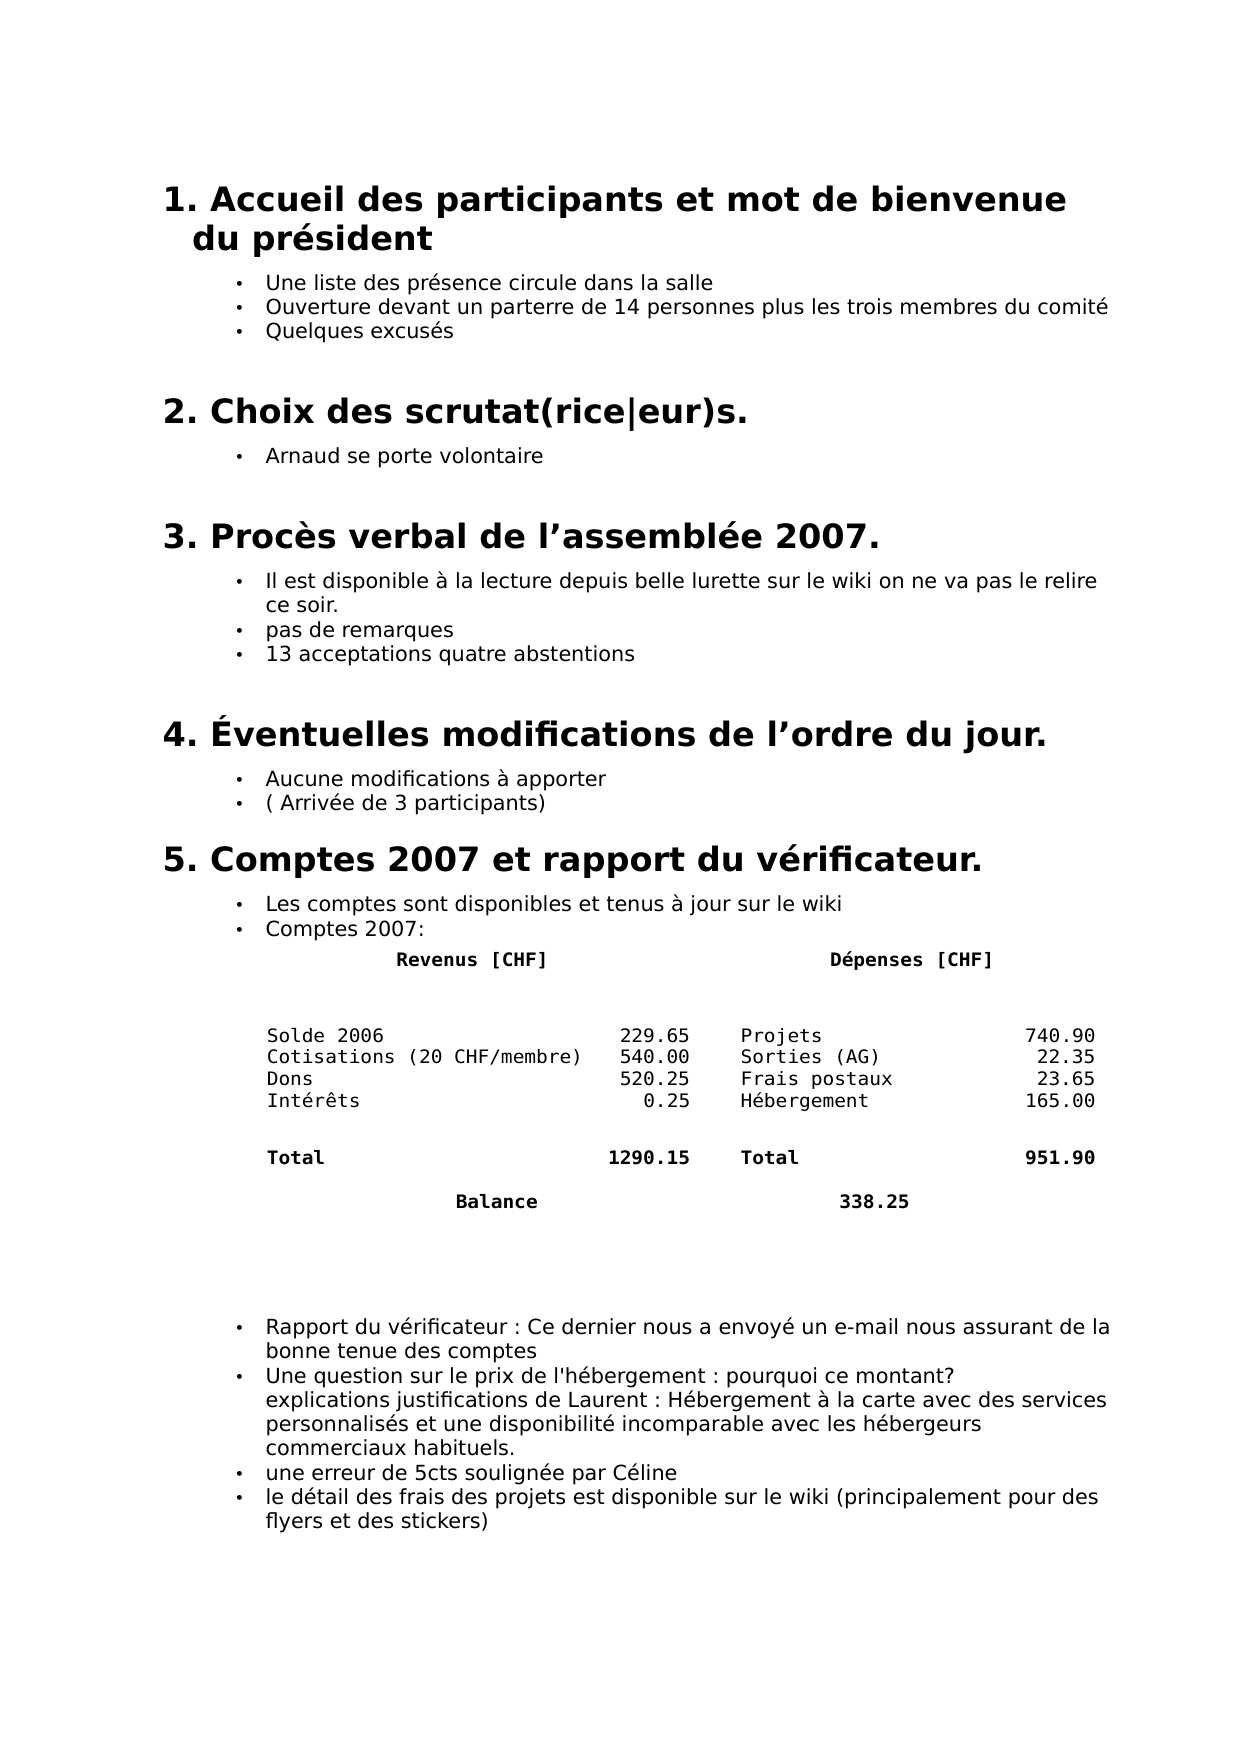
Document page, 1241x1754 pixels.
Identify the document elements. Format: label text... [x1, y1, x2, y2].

list Aucune modifications à apporter [236, 767, 1122, 791]
subtitle Choix des scrutat(rice|eur)s. [162, 393, 1122, 432]
list Les comptes sont disponibles et tenus à jour sur le wiki [236, 892, 1122, 917]
list pas de remarques [236, 618, 1122, 642]
list ( Arrivée de 3 participants) [236, 791, 1122, 816]
list Une question sur le prix de l'hébergement : pourquoi ce montant? explications justifications de Laurent : Hébergement à la carte avec des services personnalisés et une disponibilité incomparable avec les hébergeurs commerciaux habituels. [236, 1364, 1122, 1461]
subtitle Accueil des participants et mot de bienvenue du président [162, 180, 1122, 258]
list Une liste des présence circule dans la salle [236, 271, 1122, 295]
list Rapport du vérificateur : Ce dernier nous a envoyé un e-mail nous assurant de la bonne tenue des comptes [236, 965, 1122, 1364]
list une erreur de 5cts soulignée par Céline [236, 1461, 1122, 1485]
subtitle Éventuelles modifications de l’ordre du jour. [162, 716, 1122, 755]
list Il est disponible à la lecture depuis belle lurette sur le wiki on ne va pas le relire ce soir. [236, 569, 1122, 618]
list Arnaud se porte volontaire [236, 444, 1122, 468]
list le détail des frais des projets est disponible sur le wiki (principalement pour des flyers et des stickers) [236, 1485, 1122, 1533]
subtitle Comptes 2007 et rapport du vérificateur. [162, 841, 1122, 880]
list Comptes 2007: [236, 917, 1122, 941]
subtitle Procès verbal de l’assemblée 2007. [162, 518, 1122, 557]
list 13 acceptations quatre abstentions [236, 642, 1122, 666]
list Quelques excusés [236, 319, 1122, 343]
list Ouverture devant un parterre de 14 personnes plus les trois membres du comité [236, 295, 1122, 319]
